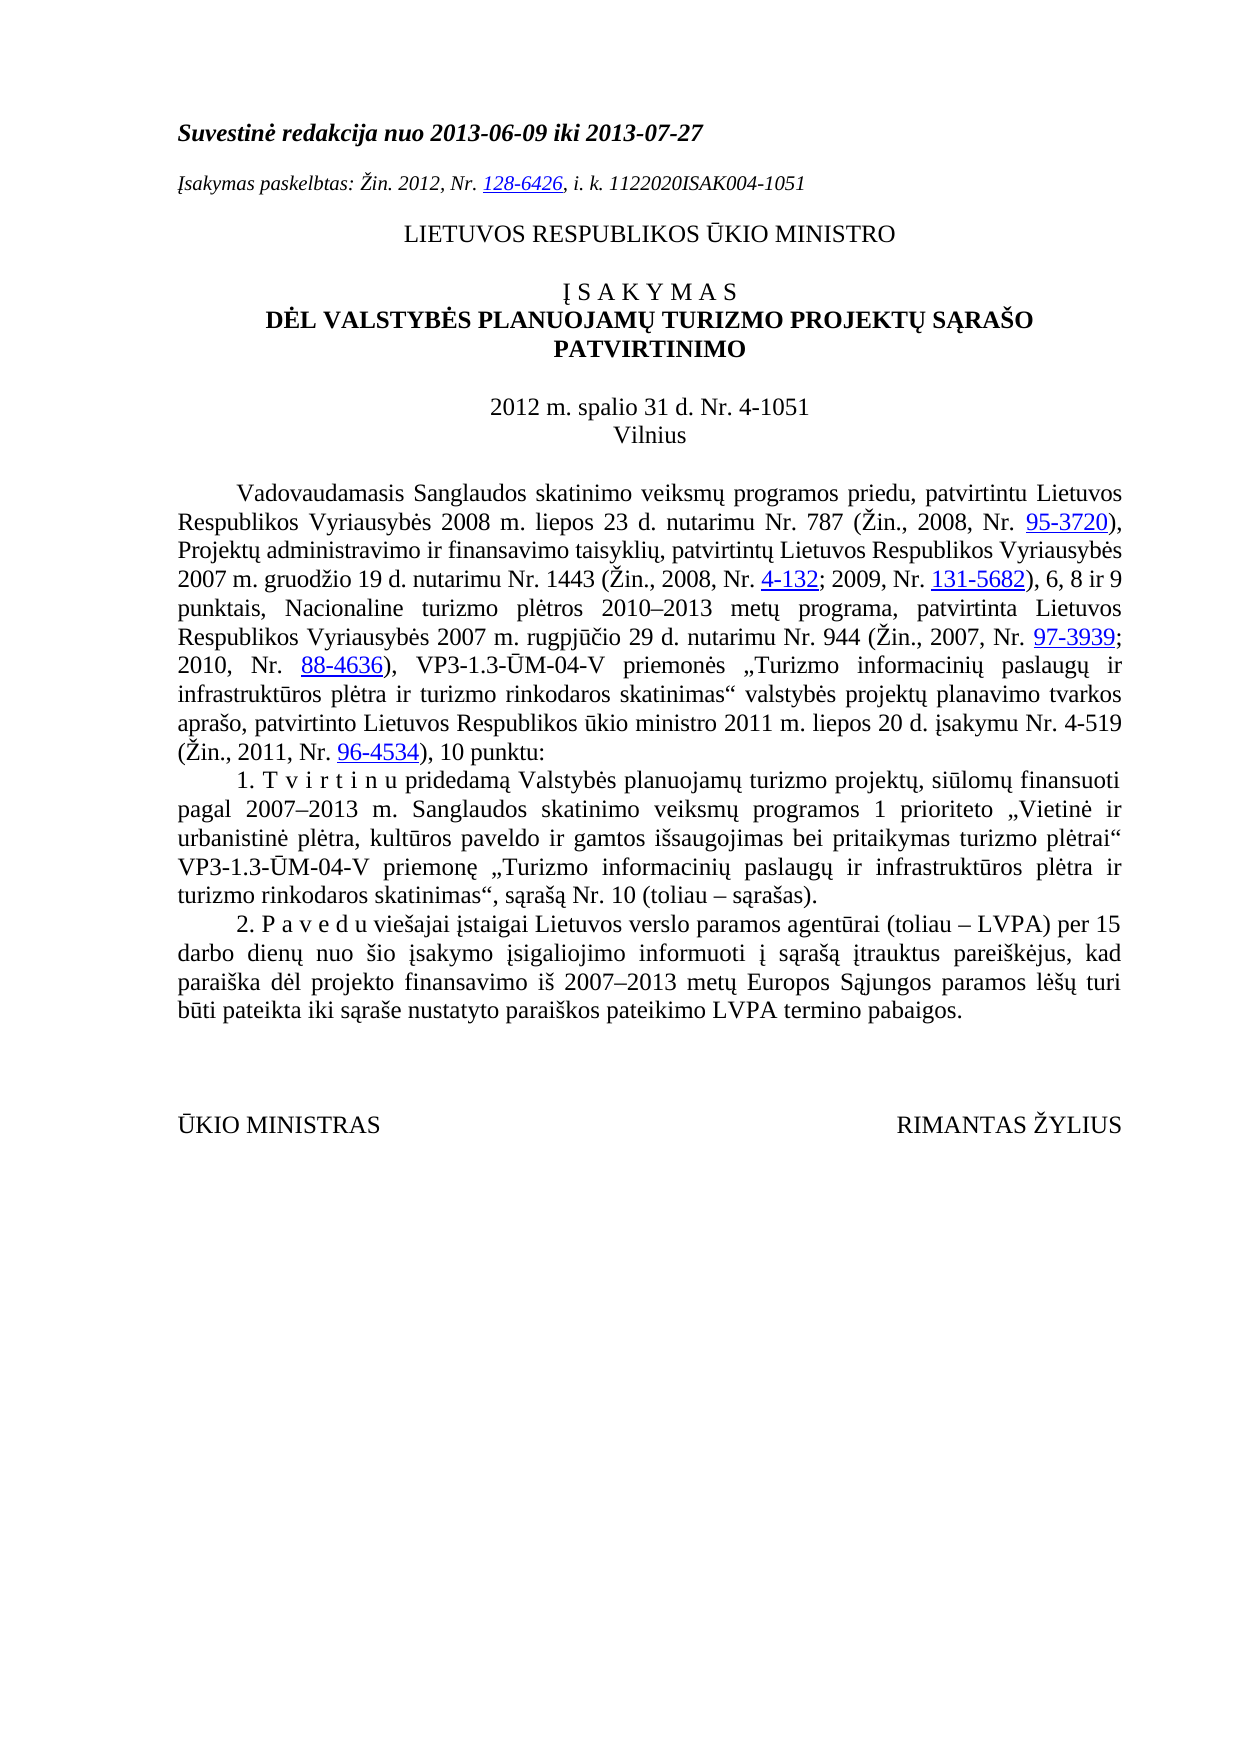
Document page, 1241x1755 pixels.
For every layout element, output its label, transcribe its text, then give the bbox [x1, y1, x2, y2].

text Vadovaudamasis Sanglaudos skatinimo veiksmų programos priedu, patvirtintu Lietuvos Respublikos Vyriausybės 2008 m. liepos 23 d. nutarimu Nr. 787 (Žin., 2008, Nr. 95-3720), Projektų administravimo ir finansavimo taisyklių, patvirtintų Lietuvos Respublikos Vyriausybės 2007 m. gruodžio 19 d. nutarimu Nr. 1443 (Žin., 2008, Nr. 4-132; 2009, Nr. 131-5682), 6, 8 ir 9 punktais, Nacionaline turizmo plėtros 2010–2013 metų programa, patvirtinta Lietuvos Respublikos Vyriausybės 2007 m. rugpjūčio 29 d. nutarimu Nr. 944 (Žin., 2007, Nr. 97-3939; 2010, Nr. 88-4636), VP3-1.3-ŪM-04-V priemonės „Turizmo informacinių paslaugų ir infrastruktūros plėtra ir turizmo rinkodaros skatinimas“ valstybės projektų planavimo tvarkos aprašo, patvirtinto Lietuvos Respublikos ūkio ministro 2011 m. liepos 20 d. įsakymu Nr. 4-519 (Žin., 2011, Nr. 96-4534), 10 punktu: [177, 478, 1122, 765]
text Įsakymas paskelbtas: Žin. 2012, Nr. 128-6426, i. k. 1122020ISAK004-1051 [177, 171, 1122, 195]
text 2. P a v e d u viešajai įstaigai Lietuvos verslo paramos agentūrai (toliau – LVPA) per 15 darbo dienų nuo šio įsakymo įsigaliojimo informuoti į sąrašą įtrauktus pareiškėjus, kad paraiška dėl projekto finansavimo iš 2007–2013 metų Europos Sąjungos paramos lėšų turi būti pateikta iki sąraše nustatyto paraiškos pateikimo LVPA termino pabaigos. [177, 909, 1122, 1024]
text LIETUVOS RESPUBLIKOS ŪKIO MINISTRO [177, 219, 1122, 248]
text Suvestinė redakcija nuo 2013-06-09 iki 2013-07-27 [177, 118, 1122, 147]
text Ūkio ministras Rimantas Žylius [177, 1110, 1122, 1139]
text Vilnius [177, 420, 1122, 449]
text 1. T v i r t i n u pridedamą Valstybės planuojamų turizmo projektų, siūlomų finansuoti pagal 2007–2013 m. Sanglaudos skatinimo veiksmų programos 1 prioriteto „Vietinė ir urbanistinė plėtra, kultūros paveldo ir gamtos išsaugojimas bei pritaikymas turizmo plėtrai“ VP3-1.3-ŪM-04-V priemonę „Turizmo informacinių paslaugų ir infrastruktūros plėtra ir turizmo rinkodaros skatinimas“, sąrašą Nr. 10 (toliau – sąrašas). [177, 765, 1122, 909]
text 2012 m. spalio 31 d. Nr. 4-1051 [177, 392, 1122, 420]
text į s a k y m a s [177, 277, 1122, 305]
text DĖL VALSTYBĖS PLANUOJAMŲ TURIZMO PROJEKTŲ SĄRAŠO PATVIRTINIMO [177, 305, 1122, 363]
